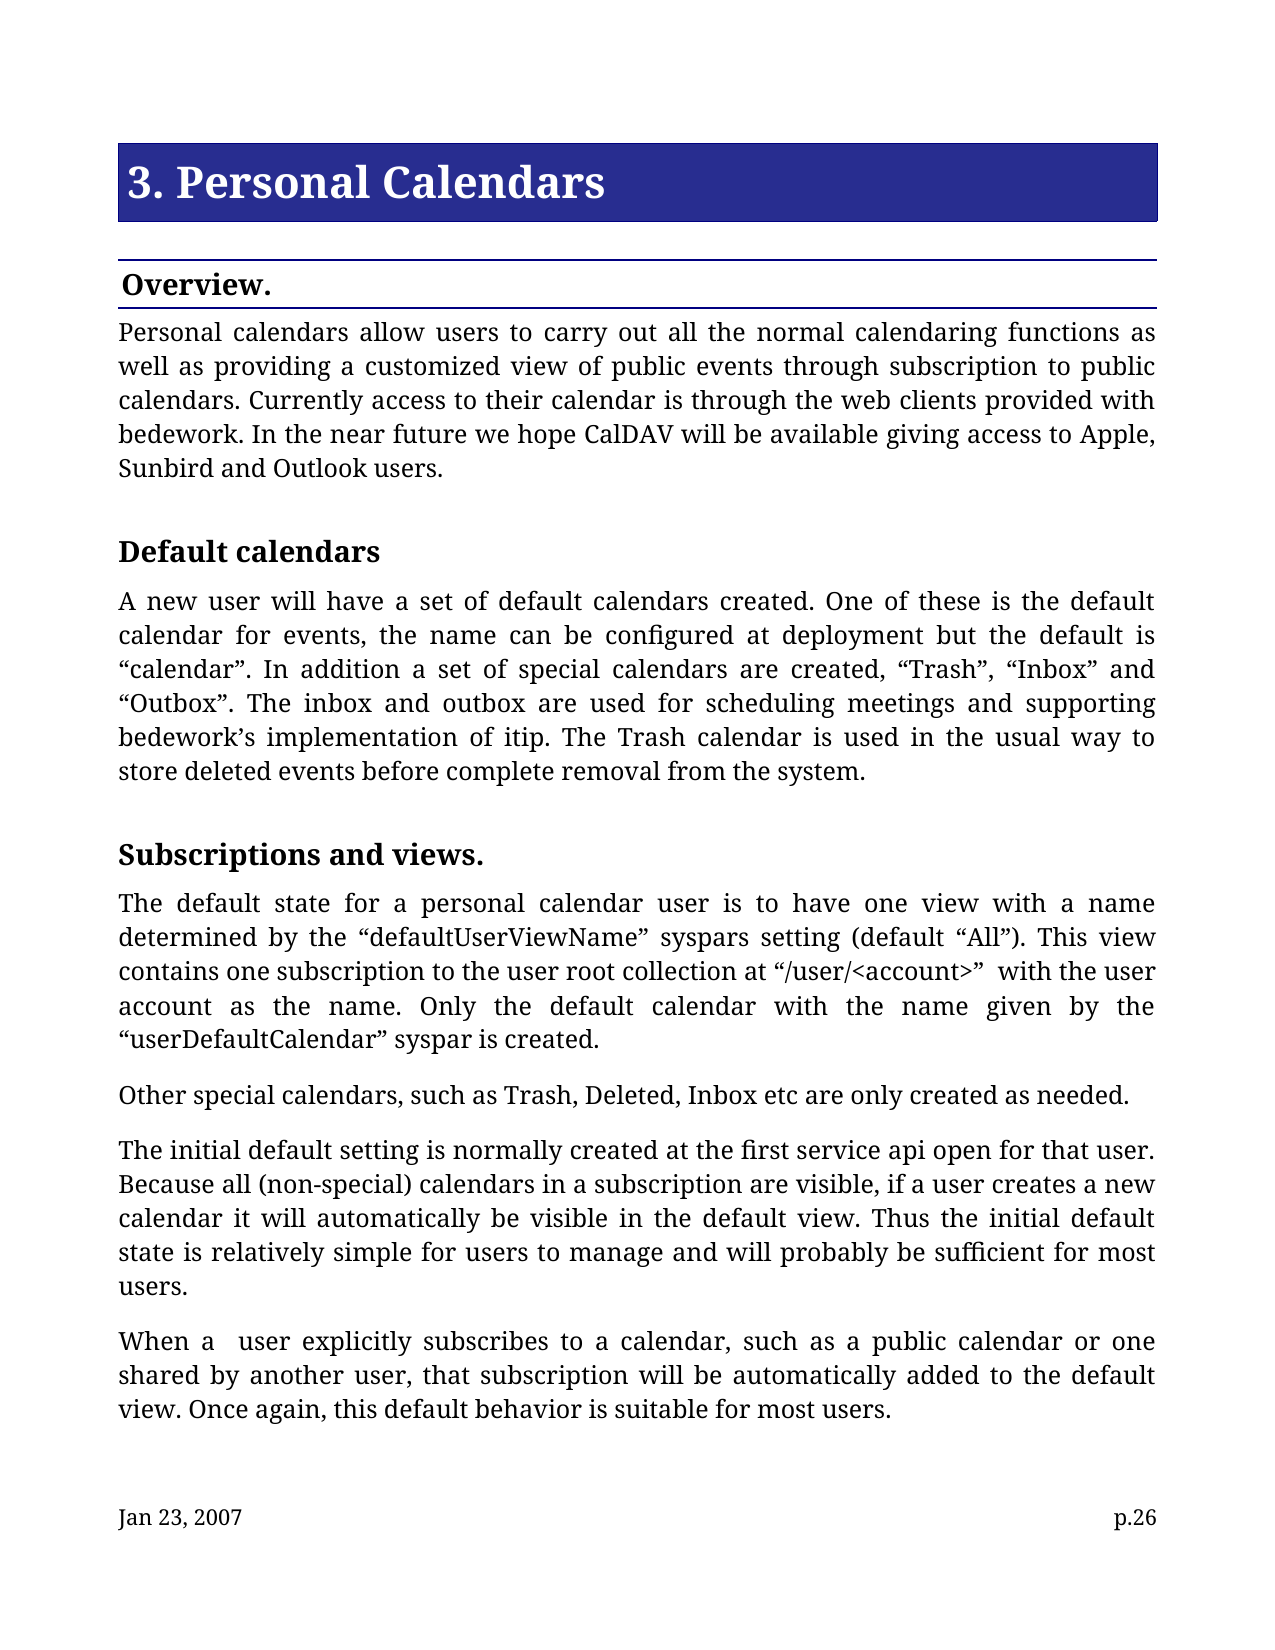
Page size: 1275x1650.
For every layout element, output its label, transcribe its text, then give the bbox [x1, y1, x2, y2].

subtitle Default calendars [118, 531, 1157, 571]
text A new user will have a set of default calendars created. One of these is the default calendar for events, the name can be configured at deployment but the default is “calendar”. In addition a set of special calendars are created, “Trash”, “Inbox” and “Outbox”. The inbox and outbox are used for scheduling meetings and supporting bedework’s implementation of itip. The Trash calendar is used in the usual way to store deleted events before complete removal from the system. [118, 583, 1157, 788]
subtitle 3. Personal Calendars [119, 144, 1157, 221]
text The initial default setting is normally created at the first service api open for that user. Because all (non-special) calendars in a subscription are visible, if a user creates a new calendar it will automatically be visible in the default view. Thus the initial default state is relatively simple for users to manage and will probably be sufficient for most users. [118, 1132, 1157, 1303]
subtitle Overview. [118, 261, 1157, 307]
subtitle Subscriptions and views. [118, 834, 1157, 873]
text The default state for a personal calendar user is to have one view with a name determined by the “defaultUserViewName” syspars setting (default “All”). This view contains one subscription to the user root collection at “/user/<account>” with the user account as the name. Only the default calendar with the name given by the “userDefaultCalendar” syspar is created. [118, 886, 1157, 1056]
text Other special calendars, such as Trash, Deleted, Inbox etc are only created as needed. [118, 1077, 1157, 1111]
text Personal calendars allow users to carry out all the normal calendaring functions as well as providing a customized view of public events through subscription to public calendars. Currently access to their calendar is through the web clients provided with bedework. In the near future we hope CalDAV will be available giving access to Apple, Sunbird and Outlook users. [118, 315, 1157, 485]
text When a user explicitly subscribes to a calendar, such as a public calendar or one shared by another user, that subscription will be automatically added to the default view. Once again, this default behavior is suitable for most users. [118, 1324, 1157, 1426]
